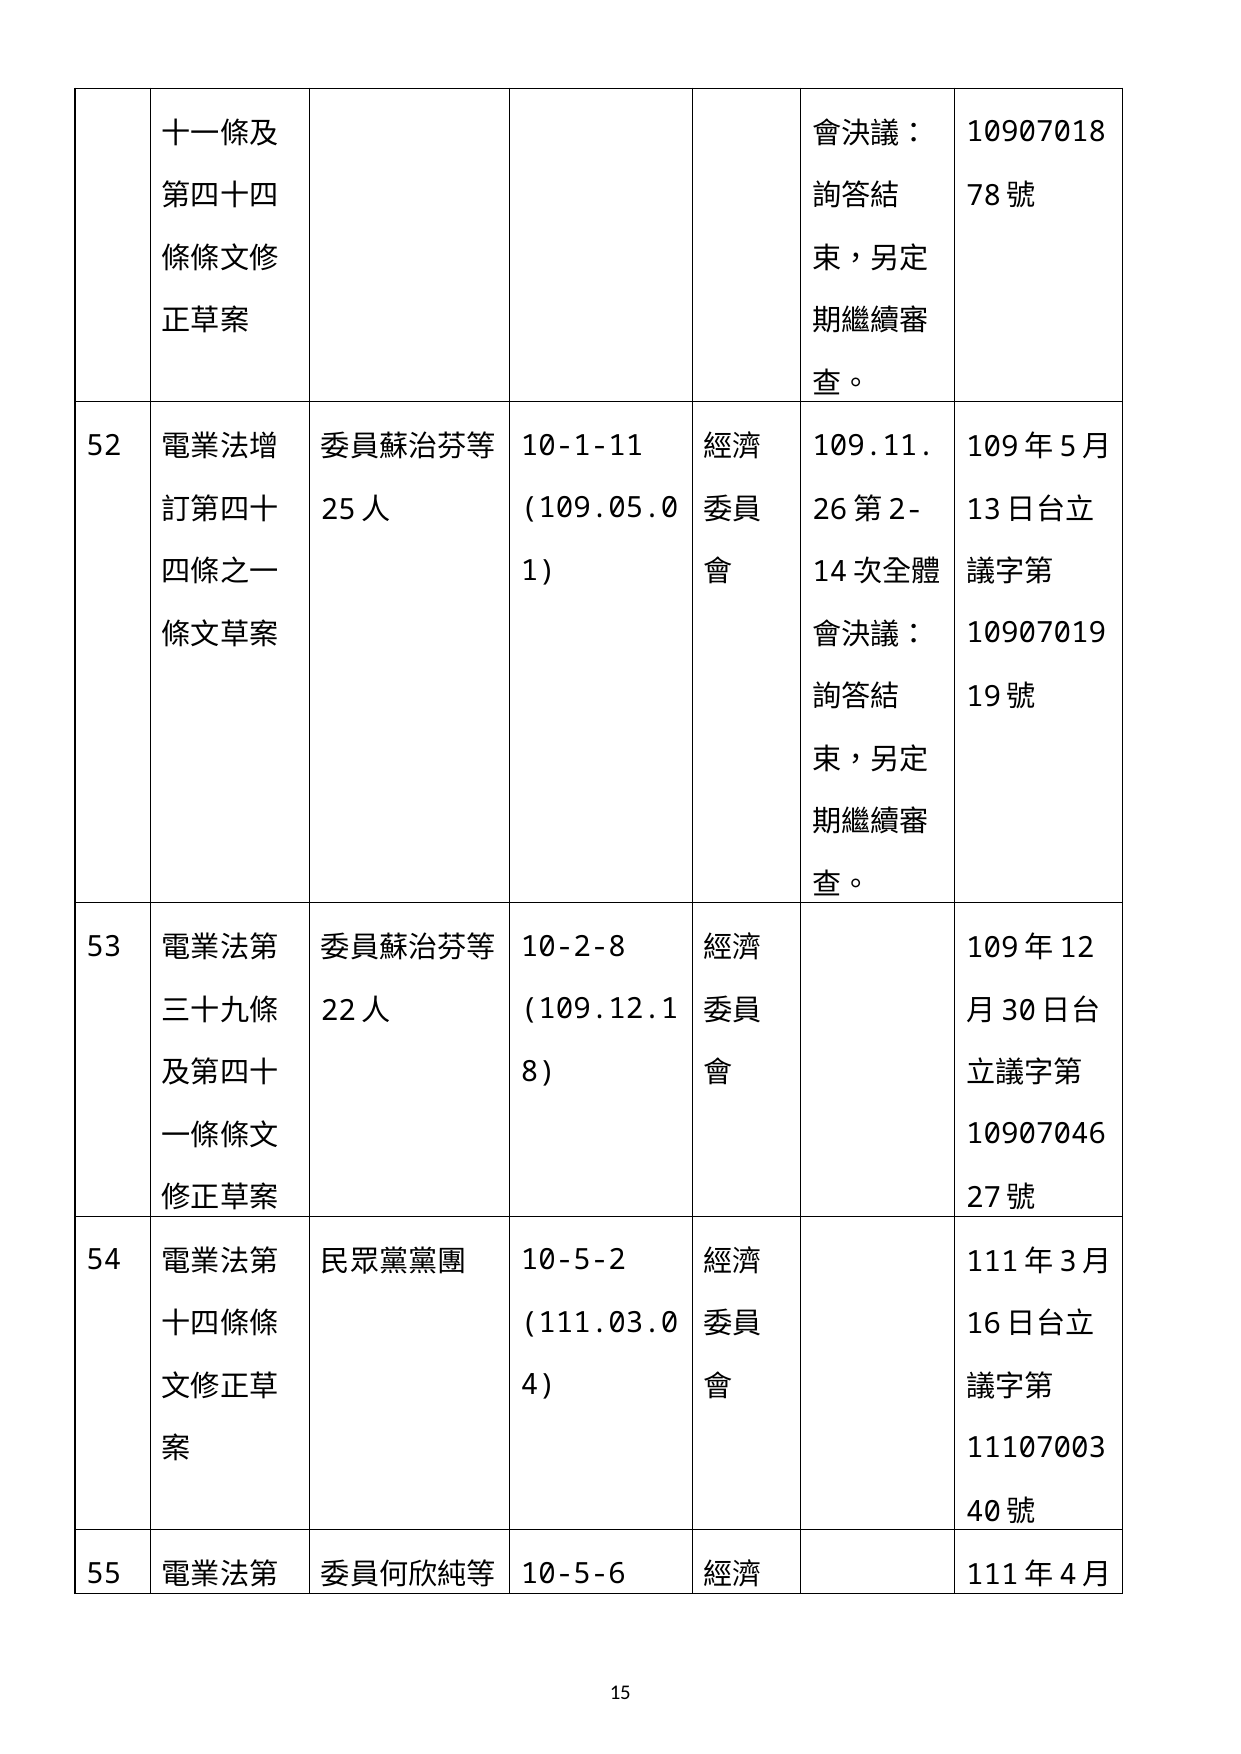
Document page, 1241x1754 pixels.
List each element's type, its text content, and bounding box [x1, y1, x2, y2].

table_cell 10-2-8 (109.12.18) [510, 903, 692, 1216]
table_cell 電業法第十四條條文修正草案 [151, 1217, 309, 1529]
table_cell 委員蘇治芬等22人 [310, 903, 509, 1216]
table_cell [693, 89, 800, 401]
table_cell 十一條及第四十四條條文修正草案 [151, 89, 309, 401]
table_cell 111年4月 [955, 1530, 1122, 1593]
table_cell 10-5-6 [510, 1530, 692, 1593]
table_cell 109年5月13日台立議字第1090701919號 [955, 402, 1122, 902]
table_cell 經濟委員會 [693, 1217, 800, 1529]
table_cell 111年3月16日台立議字第1110700340號 [955, 1217, 1122, 1529]
table_cell 民眾黨黨團 [310, 1217, 509, 1529]
table_cell 電業法增訂第四十四條之一條文草案 [151, 402, 309, 902]
table_cell 52 [76, 402, 150, 902]
table_cell 經濟委員會 [693, 903, 800, 1216]
table_cell 109年12月30日台立議字第1090704627號 [955, 903, 1122, 1216]
table_cell 1090701878號 [955, 89, 1122, 401]
table_cell 電業法第 [151, 1530, 309, 1593]
table_cell 10-1-11 (109.05.01) [510, 402, 692, 902]
table_cell 經濟 [693, 1530, 800, 1593]
table_cell 會決議：詢答結束，另定期繼續審查。 [801, 89, 954, 401]
table_cell 電業法第三十九條及第四十一條條文修正草案 [151, 903, 309, 1216]
table_cell [310, 89, 509, 401]
table_cell 10-5-2 (111.03.04) [510, 1217, 692, 1529]
table_cell [76, 89, 150, 401]
table_cell [801, 903, 954, 1216]
table_cell [510, 89, 692, 401]
table_cell 54 [76, 1217, 150, 1529]
table_cell 經濟委員會 [693, 402, 800, 902]
table_cell 109.11.26第2-14次全體會決議：詢答結束，另定期繼續審查。 [801, 402, 954, 902]
table_cell 53 [76, 903, 150, 1216]
table_cell [801, 1530, 954, 1593]
table_cell 委員蘇治芬等25人 [310, 402, 509, 902]
table_cell 委員何欣純等 [310, 1530, 509, 1593]
table_cell 55 [76, 1530, 150, 1593]
table_cell [801, 1217, 954, 1529]
